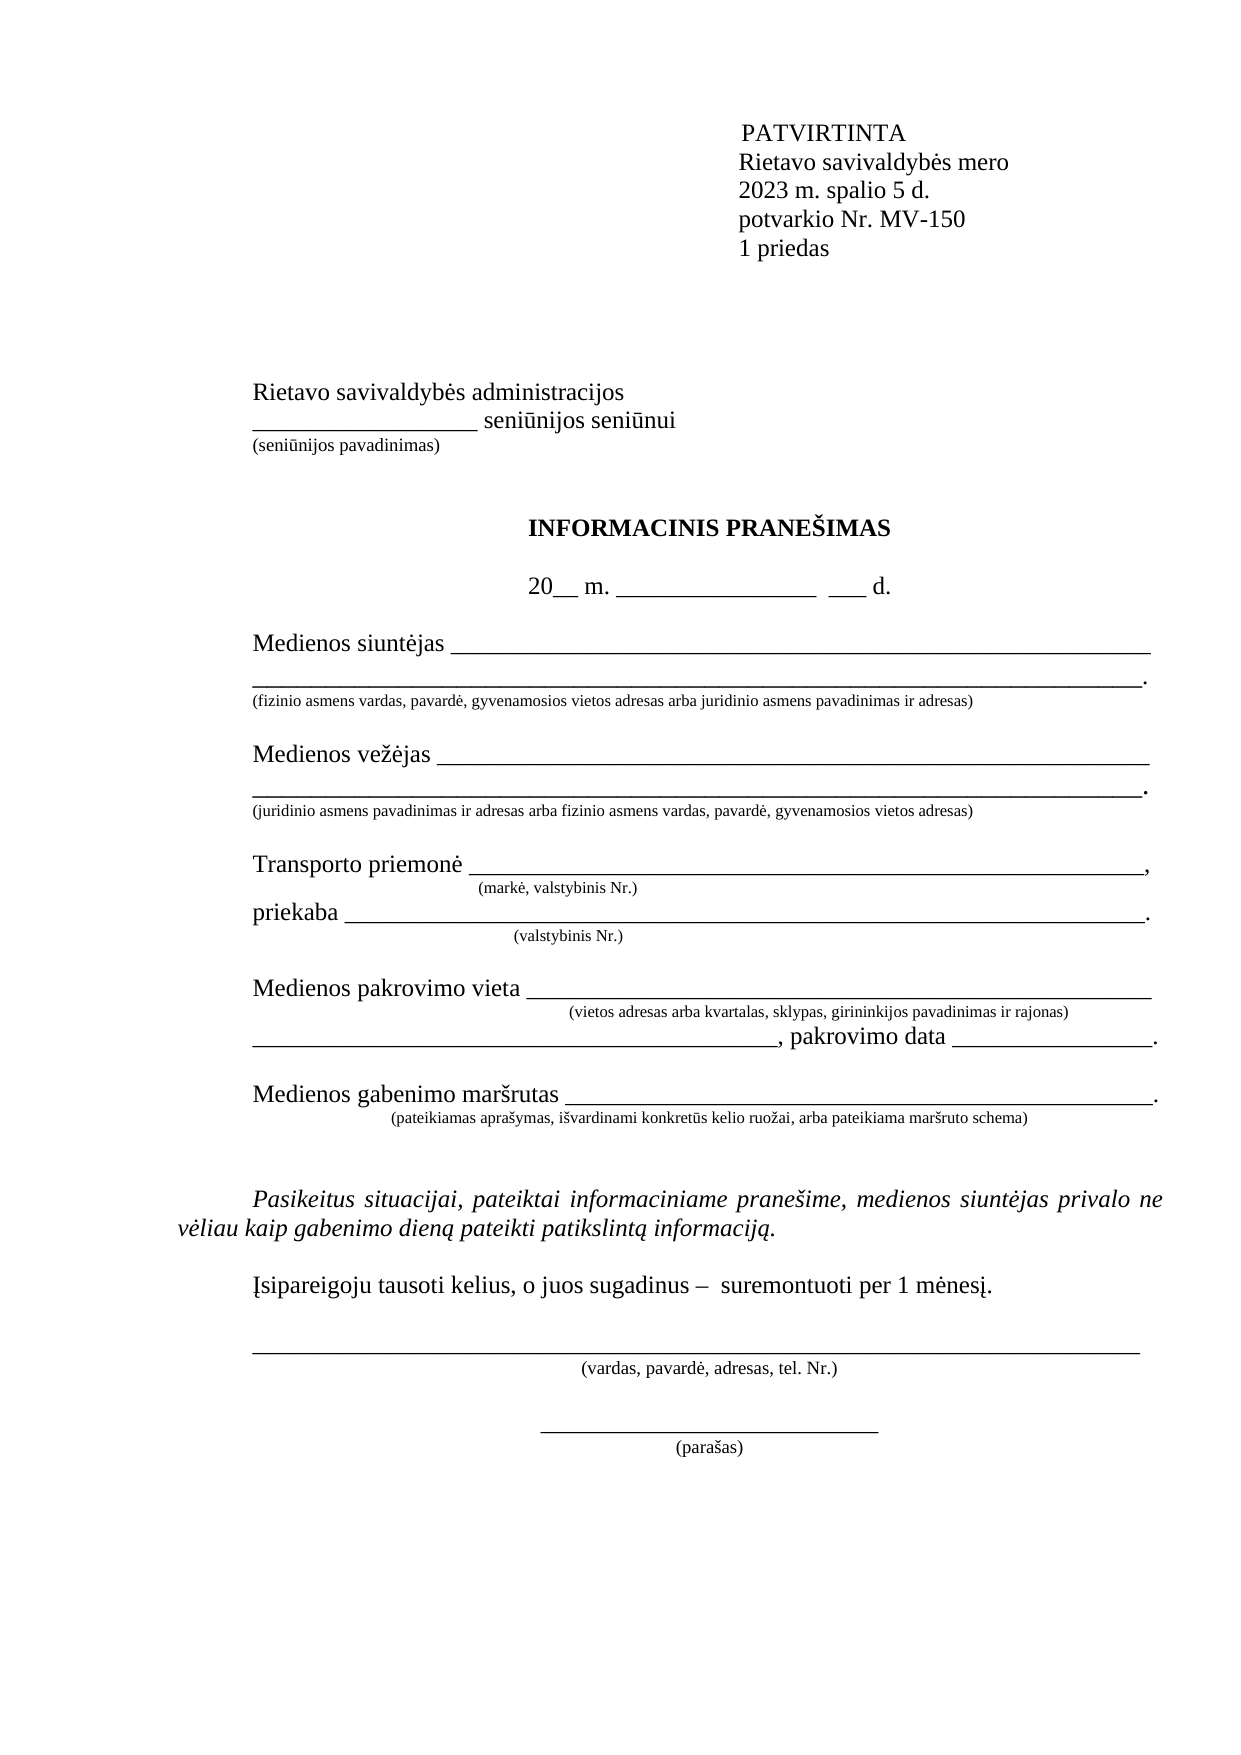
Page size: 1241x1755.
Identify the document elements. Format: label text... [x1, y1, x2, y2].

text priekaba ________________________________________________________________. [177, 897, 1167, 926]
text (pateikiamas aprašymas, išvardinami konkretūs kelio ruožai, arba pateikiama maršruto schema) [177, 1108, 1167, 1127]
text (seniūnijos pavadinimas) [177, 434, 1167, 456]
text Medienos pakrovimo vieta __________________________________________________ [177, 973, 1167, 1002]
text PATVIRTINTA [177, 118, 1167, 147]
text 1 priedas [177, 233, 1167, 262]
text Transporto priemonė ______________________________________________________, [177, 849, 1167, 878]
text _______________________________________________________________________ [177, 1328, 1167, 1357]
text (vietos adresas arba kvartalas, sklypas, girininkijos pavadinimas ir rajonas) [177, 1002, 1167, 1021]
text (juridinio asmens pavadinimas ir adresas arba fizinio asmens vardas, pavardė, gyvenamosios vietos adresas) [177, 801, 1167, 820]
text (vardas, pavardė, adresas, tel. Nr.) [177, 1357, 1167, 1378]
text Rietavo savivaldybės mero [177, 147, 1167, 176]
text Medienos siuntėjas ________________________________________________________ [177, 628, 1167, 657]
text 20__ m. ________________ ___ d. [177, 571, 1167, 600]
text (valstybinis Nr.) [177, 926, 1167, 945]
text potvarkio Nr. MV-150 [177, 204, 1167, 233]
text Medienos vežėjas _________________________________________________________ [177, 739, 1167, 767]
text Rietavo savivaldybės administracijos [177, 377, 1167, 406]
text 2023 m. spalio 5 d. [177, 176, 1167, 204]
text Įsipareigoju tausoti kelius, o juos sugadinus – suremontuoti per 1 mėnesį. [177, 1271, 1167, 1299]
text INFORMACINIS PRANEŠIMAS [177, 513, 1167, 542]
text __________________________________________, pakrovimo data ________________. [177, 1021, 1167, 1050]
text _____________________________________________________________. [177, 767, 1167, 801]
text Pasikeitus situacijai, pateiktai informaciniame pranešime, medienos siuntėjas privalo ne vėliau kaip gabenimo dieną pateikti patikslintą informaciją. [177, 1184, 1167, 1242]
text (fizinio asmens vardas, pavardė, gyvenamosios vietos adresas arba juridinio asmens pavadinimas ir adresas) [177, 691, 1167, 710]
text (markė, valstybinis Nr.) [177, 878, 1167, 897]
text Medienos gabenimo maršrutas _______________________________________________. [177, 1079, 1167, 1108]
text ___________________________ [177, 1407, 1167, 1436]
text _____________________________________________________________. [177, 657, 1167, 691]
text (parašas) [177, 1436, 1167, 1457]
text __________________ seniūnijos seniūnui [177, 406, 1167, 434]
